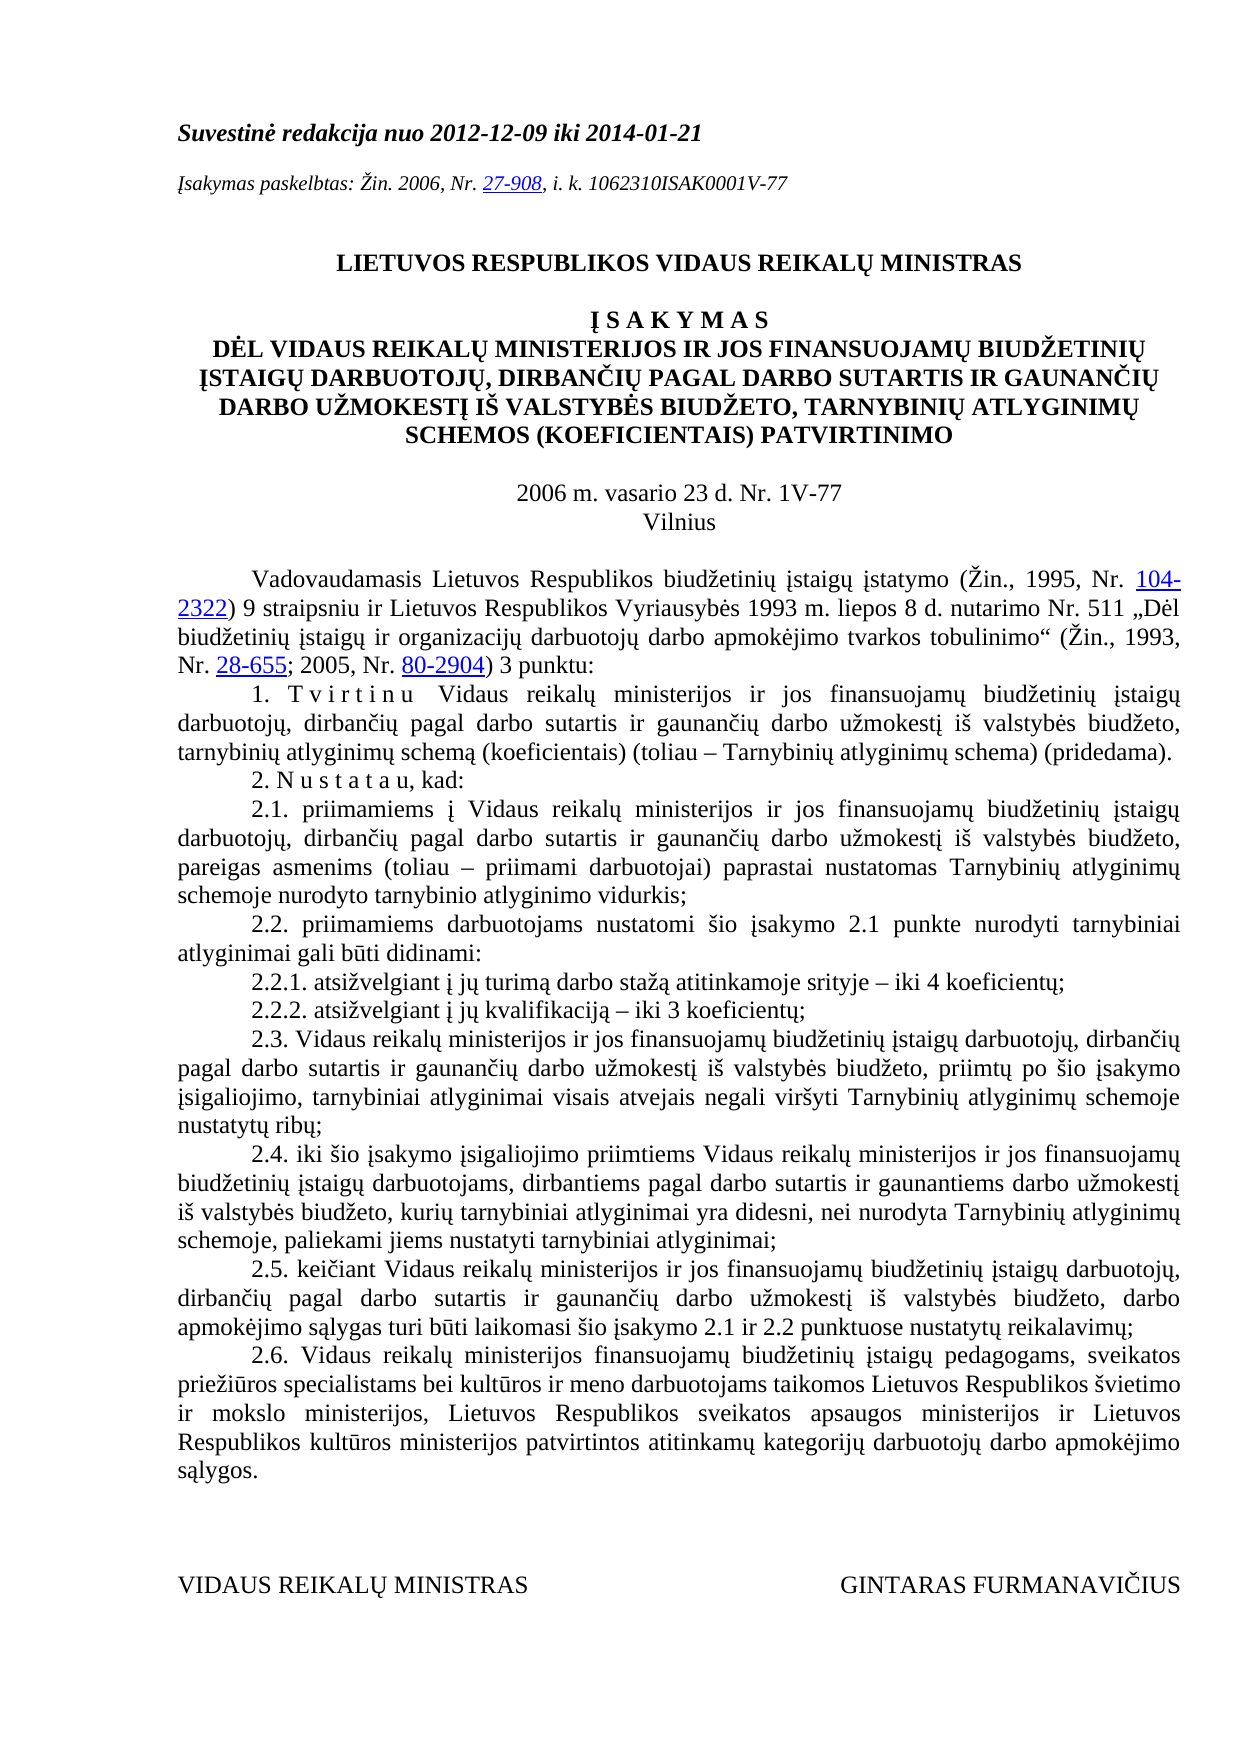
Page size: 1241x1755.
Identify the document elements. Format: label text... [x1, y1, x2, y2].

text 2.2.2. atsižvelgiant į jų kvalifikaciją – iki 3 koeficientų; [177, 995, 1181, 1024]
text Vilnius [177, 507, 1181, 535]
text Suvestinė redakcija nuo 2012-12-09 iki 2014-01-21 [177, 118, 1181, 147]
text 2006 m. vasario 23 d. Nr. 1V-77 [177, 478, 1181, 507]
text Įsakymas paskelbtas: Žin. 2006, Nr. 27-908, i. k. 1062310ISAK0001V-77 [177, 171, 1181, 195]
text Vadovaudamasis Lietuvos Respublikos biudžetinių įstaigų įstatymo (Žin., 1995, Nr. 104-2322) 9 straipsniu ir Lietuvos Respublikos Vyriausybės 1993 m. liepos 8 d. nutarimo Nr. 511 „Dėl biudžetinių įstaigų ir organizacijų darbuotojų darbo apmokėjimo tvarkos tobulinimo“ (Žin., 1993, Nr. 28-655; 2005, Nr. 80-2904) 3 punktu: [177, 564, 1181, 679]
text VIDAUS REIKALŲ MINISTRAS GINTARAS FURMANAVIČIUS [177, 1570, 1181, 1599]
text 2.4. iki šio įsakymo įsigaliojimo priimtiems Vidaus reikalų ministerijos ir jos finansuojamų biudžetinių įstaigų darbuotojams, dirbantiems pagal darbo sutartis ir gaunantiems darbo užmokestį iš valstybės biudžeto, kurių tarnybiniai atlyginimai yra didesni, nei nurodyta Tarnybinių atlyginimų schemoje, paliekami jiems nustatyti tarnybiniai atlyginimai; [177, 1139, 1181, 1254]
text 2.3. Vidaus reikalų ministerijos ir jos finansuojamų biudžetinių įstaigų darbuotojų, dirbančių pagal darbo sutartis ir gaunančių darbo užmokestį iš valstybės biudžeto, priimtų po šio įsakymo įsigaliojimo, tarnybiniai atlyginimai visais atvejais negali viršyti Tarnybinių atlyginimų schemoje nustatytų ribų; [177, 1024, 1181, 1139]
text 1. Tvirtinu Vidaus reikalų ministerijos ir jos finansuojamų biudžetinių įstaigų darbuotojų, dirbančių pagal darbo sutartis ir gaunančių darbo užmokestį iš valstybės biudžeto, tarnybinių atlyginimų schemą (koeficientais) (toliau – Tarnybinių atlyginimų schema) (pridedama). [177, 679, 1181, 765]
text 2.2. priimamiems darbuotojams nustatomi šio įsakymo 2.1 punkte nurodyti tarnybiniai atlyginimai gali būti didinami: [177, 909, 1181, 967]
text Į S A K Y M A S [177, 305, 1181, 334]
text 2.1. priimamiems į Vidaus reikalų ministerijos ir jos finansuojamų biudžetinių įstaigų darbuotojų, dirbančių pagal darbo sutartis ir gaunančių darbo užmokestį iš valstybės biudžeto, pareigas asmenims (toliau – priimami darbuotojai) paprastai nustatomas Tarnybinių atlyginimų schemoje nurodyto tarnybinio atlyginimo vidurkis; [177, 794, 1181, 909]
text DĖL VIDAUS REIKALŲ MINISTERIJOS IR JOS FINANSUOJAMŲ BIUDŽETINIŲ ĮSTAIGŲ DARBUOTOJŲ, DIRBANČIŲ PAGAL DARBO SUTARTIS IR GAUNANČIŲ DARBO UŽMOKESTĮ IŠ VALSTYBĖS BIUDŽETO, TARNYBINIŲ ATLYGINIMŲ SCHEMOS (KOEFICIENTAIS) PATVIRTINIMO [177, 334, 1181, 449]
text 2. Nustatau, kad: [177, 765, 1181, 794]
text LIETUVOS RESPUBLIKOS VIDAUS REIKALŲ MINISTRAS [177, 248, 1181, 277]
text 2.6. Vidaus reikalų ministerijos finansuojamų biudžetinių įstaigų pedagogams, sveikatos priežiūros specialistams bei kultūros ir meno darbuotojams taikomos Lietuvos Respublikos švietimo ir mokslo ministerijos, Lietuvos Respublikos sveikatos apsaugos ministerijos ir Lietuvos Respublikos kultūros ministerijos patvirtintos atitinkamų kategorijų darbuotojų darbo apmokėjimo sąlygos. [177, 1340, 1181, 1484]
text 2.2.1. atsižvelgiant į jų turimą darbo stažą atitinkamoje srityje – iki 4 koeficientų; [177, 967, 1181, 995]
text 2.5. keičiant Vidaus reikalų ministerijos ir jos finansuojamų biudžetinių įstaigų darbuotojų, dirbančių pagal darbo sutartis ir gaunančių darbo užmokestį iš valstybės biudžeto, darbo apmokėjimo sąlygas turi būti laikomasi šio įsakymo 2.1 ir 2.2 punktuose nustatytų reikalavimų; [177, 1254, 1181, 1340]
